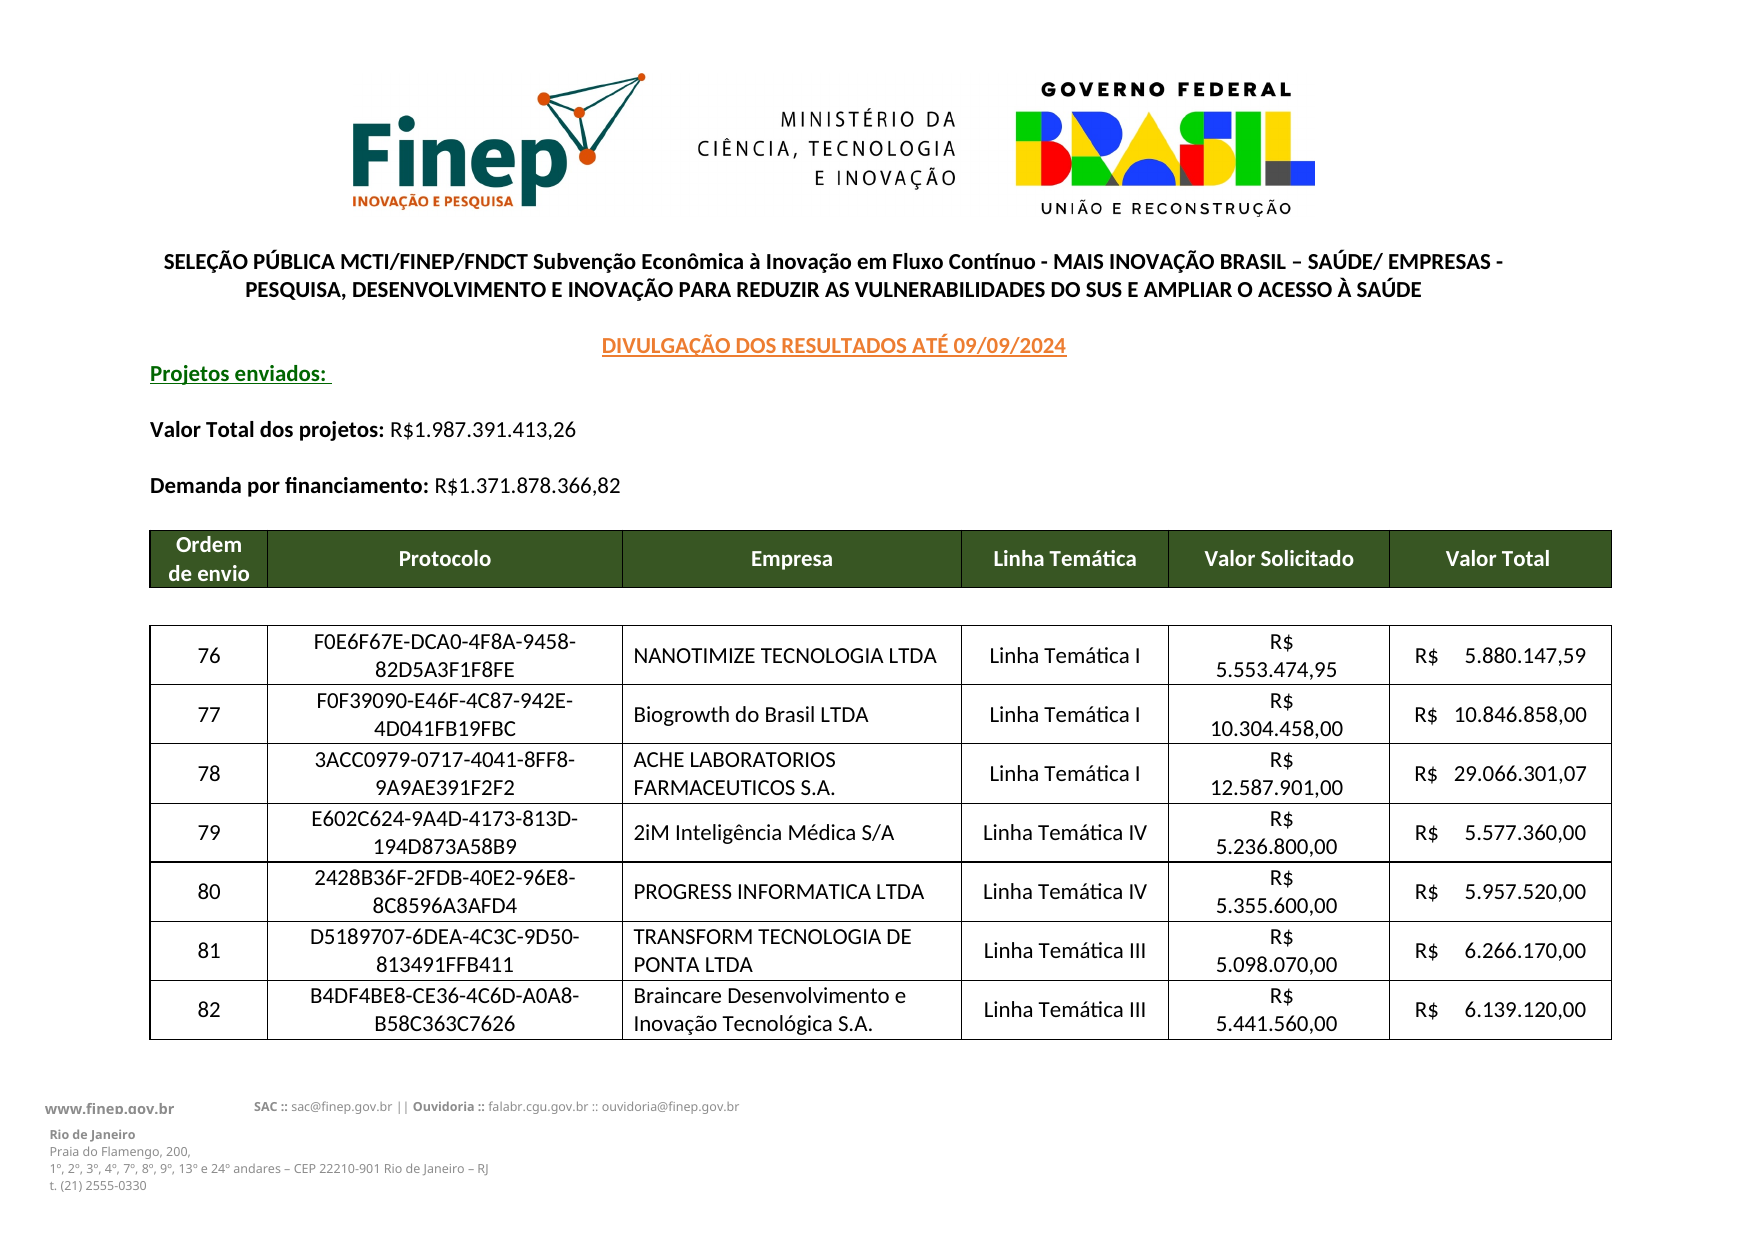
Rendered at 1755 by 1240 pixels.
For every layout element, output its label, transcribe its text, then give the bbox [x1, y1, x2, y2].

table_cell R$ 5.236.800,00 [1169, 804, 1389, 861]
table_cell 2iM Inteligência Médica S/A [623, 804, 961, 861]
table_cell 76 [151, 626, 267, 684]
table_cell R$ 5.441.560,00 [1169, 981, 1389, 1039]
table_cell ACHE LABORATORIOS FARMACEUTICOS S.A. [623, 744, 961, 802]
table_cell R$ 29.066.301,07 [1390, 744, 1611, 802]
table_cell Linha Temática I [962, 626, 1168, 684]
table_cell Linha Temática IV [962, 863, 1168, 921]
table_cell 2428B36F-2FDB-40E2-96E8-8C8596A3AFD4 [268, 863, 622, 921]
table_cell 78 [151, 744, 267, 802]
table_cell Linha Temática IV [962, 804, 1168, 861]
table_cell D5189707-6DEA-4C3C-9D50-813491FFB411 [268, 922, 622, 979]
table_cell NANOTIMIZE TECNOLOGIA LTDA [623, 626, 961, 684]
table_cell TRANSFORM TECNOLOGIA DE PONTA LTDA [623, 922, 961, 979]
table_cell R$ 12.587.901,00 [1169, 744, 1389, 802]
table_cell F0F39090-E46F-4C87-942E-4D041FB19FBC [268, 685, 622, 743]
table_cell R$ 5.577.360,00 [1390, 804, 1611, 861]
table_cell B4DF4BE8-CE36-4C6D-A0A8-B58C363C7626 [268, 981, 622, 1039]
table_cell R$ 5.957.520,00 [1390, 863, 1611, 921]
table_cell Linha Temática III [962, 981, 1168, 1039]
table_cell 81 [151, 922, 267, 979]
table_cell 77 [151, 685, 267, 743]
table_cell F0E6F67E-DCA0-4F8A-9458-82D5A3F1F8FE [268, 626, 622, 684]
table_cell R$ 6.139.120,00 [1390, 981, 1611, 1039]
table_cell R$ 5.098.070,00 [1169, 922, 1389, 979]
table_cell R$ 10.846.858,00 [1390, 685, 1611, 743]
table_cell R$ 5.880.147,59 [1390, 626, 1611, 684]
table_cell Linha Temática I [962, 744, 1168, 802]
table_cell 3ACC0979-0717-4041-8FF8-9A9AE391F2F2 [268, 744, 622, 802]
table_cell 82 [151, 981, 267, 1039]
table_cell Braincare Desenvolvimento e Inovação Tecnológica S.A. [623, 981, 961, 1039]
table_cell R$ 5.553.474,95 [1169, 626, 1389, 684]
table_cell E602C624-9A4D-4173-813D-194D873A58B9 [268, 804, 622, 861]
table_cell 80 [151, 863, 267, 921]
table_cell PROGRESS INFORMATICA LTDA [623, 863, 961, 921]
table_cell R$ 5.355.600,00 [1169, 863, 1389, 921]
table_cell Linha Temática III [962, 922, 1168, 979]
table_cell Linha Temática I [962, 685, 1168, 743]
table_cell 79 [151, 804, 267, 861]
table_cell R$ 6.266.170,00 [1390, 922, 1611, 979]
table_cell Biogrowth do Brasil LTDA [623, 685, 961, 743]
table_cell R$ 10.304.458,00 [1169, 685, 1389, 743]
